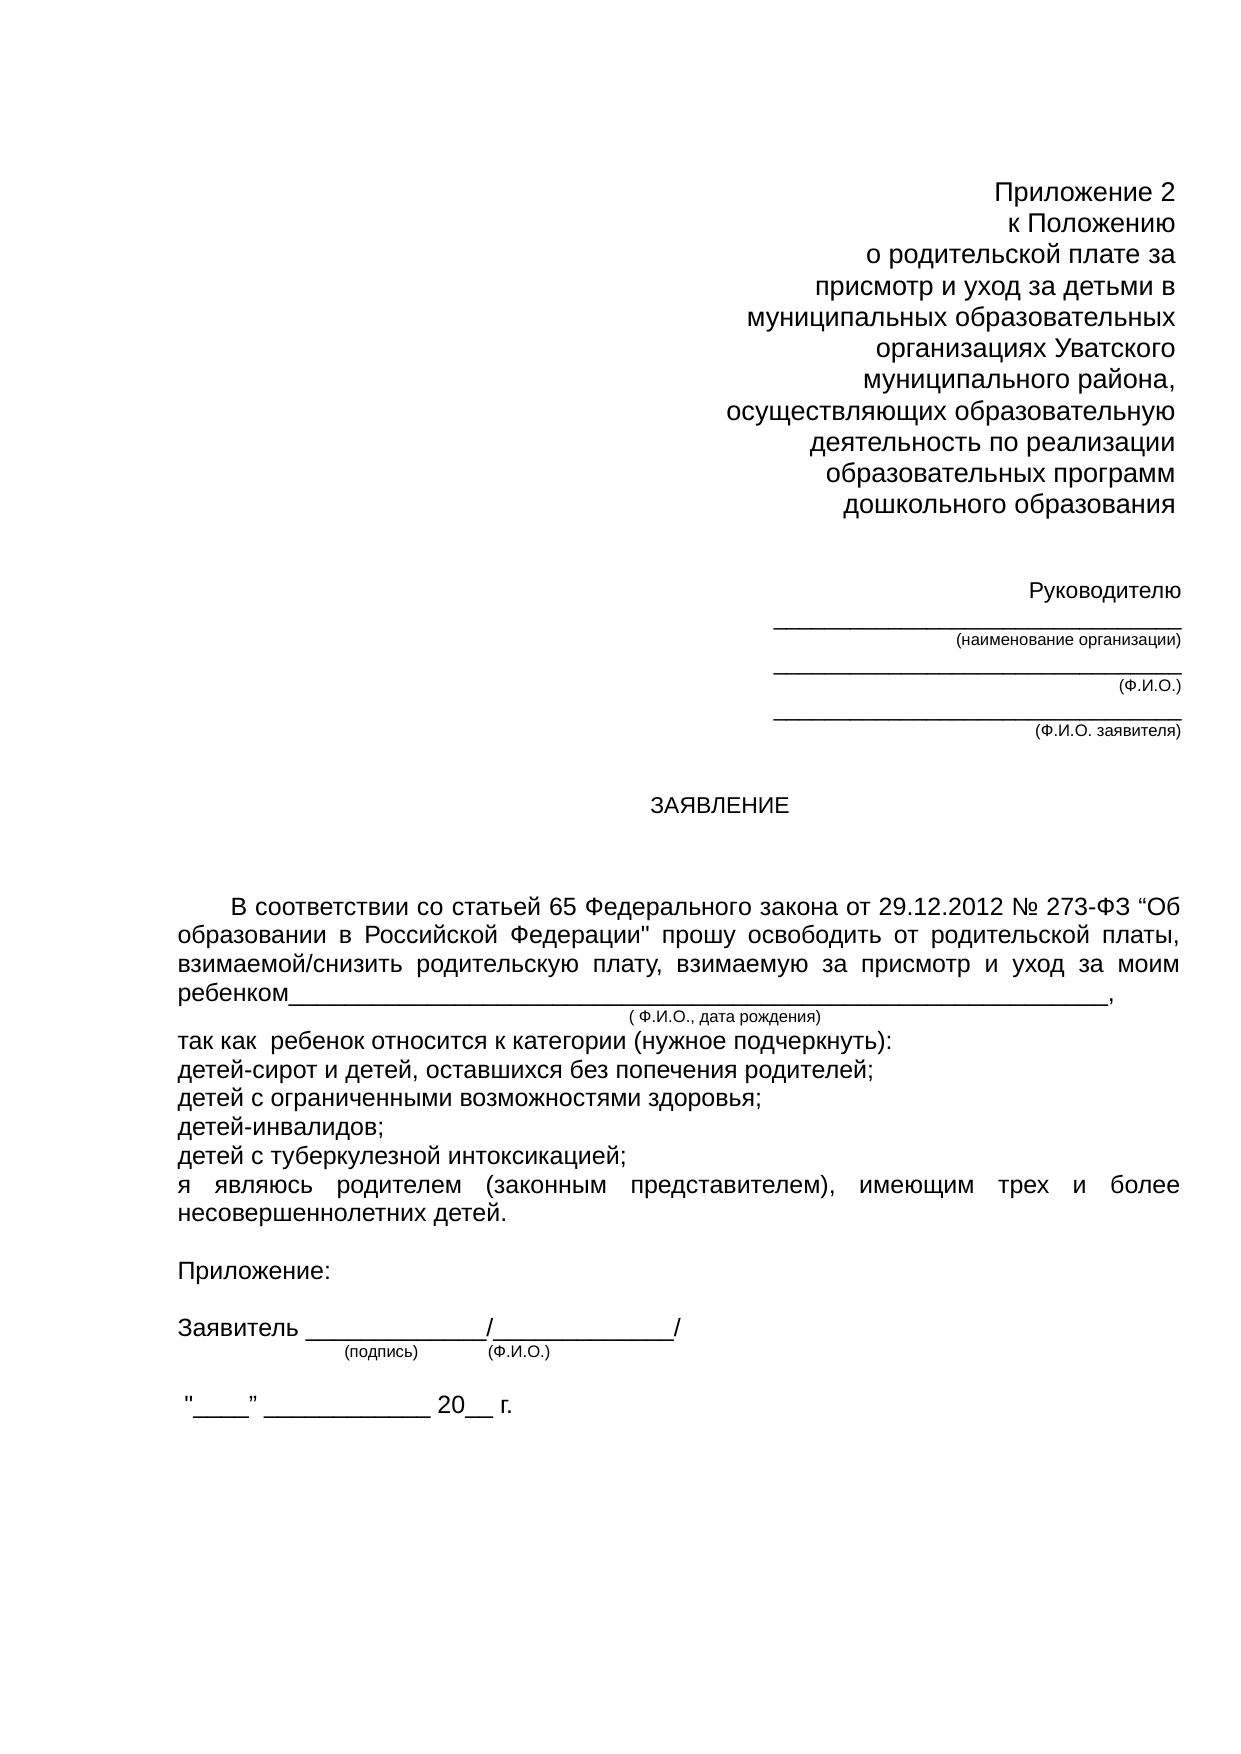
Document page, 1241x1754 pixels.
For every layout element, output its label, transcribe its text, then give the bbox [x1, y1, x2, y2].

text (Ф.И.О. заявителя) [177, 721, 1181, 740]
text "____” ____________ 20__ г. [177, 1390, 1181, 1419]
text (Ф.И.О.) [177, 676, 1181, 695]
text детей с ограниченными возможностями здоровья; [177, 1083, 1181, 1112]
text детей с туберкулезной интоксикацией; [177, 1141, 1181, 1170]
text (наименование организации) [177, 630, 1181, 649]
text детей-инвалидов; [177, 1112, 1181, 1141]
text я являюсь родителем (законным представителем), имеющим трех и более несовершеннолетних детей. [177, 1170, 1181, 1227]
text ЗАЯВЛЕНИЕ [177, 792, 1181, 819]
text (подпись) (Ф.И.О.) [177, 1342, 1181, 1361]
text Заявитель _____________/_____________/ [177, 1313, 1181, 1342]
text ________________________________ [177, 649, 1181, 676]
text Приложение: [177, 1256, 1181, 1285]
text детей-сирот и детей, оставшихся без попечения родителей; [177, 1055, 1181, 1083]
text ________________________________ [177, 604, 1181, 630]
text так как ребенок относится к категории (нужное подчеркнуть): [177, 1026, 1181, 1055]
text Руководителю [177, 577, 1181, 604]
table_header Приложение 2 к Положению о родительской плате за присмотр и уход за детьми в муниципальных образовательных организациях Уватского муниципального района, осуществляющих образовательную деятельность по реализации образовательных программ дошкольного образования [679, 170, 1181, 525]
text В соответствии со статьей 65 Федерального закона от 29.12.2012 № 273-ФЗ “Об образовании в Российской Федерации" прошу освободить от родительской платы, взимаемой/снизить родительскую плату, взимаемую за присмотр и уход за моим ребенком___________________________________________________________, [177, 892, 1181, 1007]
text ________________________________ [177, 695, 1181, 721]
table_header [177, 170, 679, 525]
text ( Ф.И.О., дата рождения) [177, 1007, 1181, 1026]
